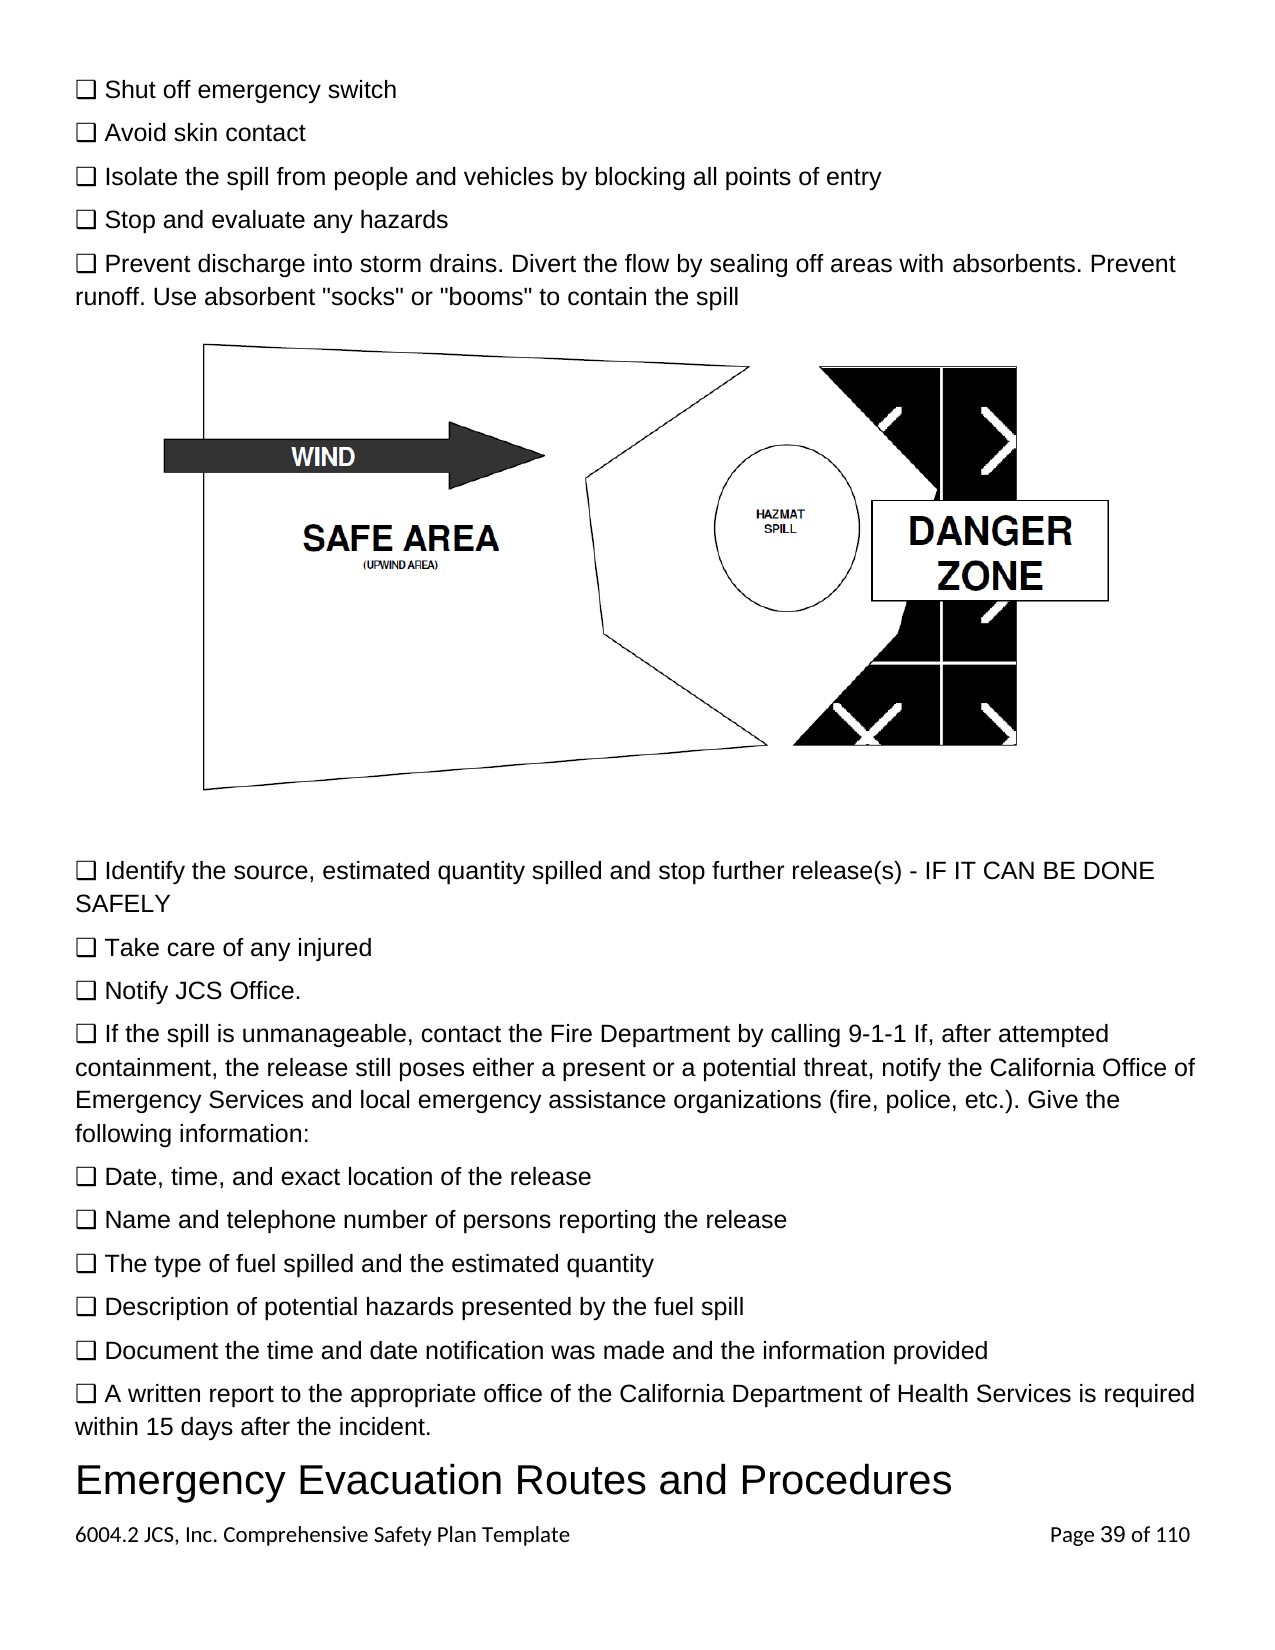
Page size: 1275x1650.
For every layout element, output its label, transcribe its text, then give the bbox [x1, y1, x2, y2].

text Emergency Evacuation Routes and Procedures [75, 1456, 1200, 1503]
text ❑ Shut off emergency switch [75, 75, 1200, 104]
text ❑ Stop and evaluate any hazards [75, 205, 1200, 234]
text ❑ A written report to the appropriate office of the California Department of Health Services is required within 15 days after the incident. [75, 1379, 1200, 1441]
text ❑ Name and telephone number of persons reporting the release [75, 1205, 1200, 1234]
text ❑ Description of potential hazards presented by the fuel spill [75, 1292, 1200, 1321]
text ❑ Prevent discharge into storm drains. Divert the flow by sealing off areas with absorbents. Prevent runoff. Use absorbent "socks" or "booms" to contain the spill [75, 249, 1200, 311]
text ❑ Take care of any injured [75, 933, 1200, 961]
text ❑ Date, time, and exact location of the release [75, 1162, 1200, 1191]
picture [150, 325, 1125, 842]
text ❑ If the spill is unmanageable, contact the Fire Department by calling 9-1-1 If, after attempted containment, the release still poses either a present or a potential threat, notify the California Office of Emergency Services and local emergency assistance organizations (fire, police, etc.). Give the following information: [75, 1019, 1200, 1147]
text ❑ Document the time and date notification was made and the information provided [75, 1336, 1200, 1364]
text ❑ The type of fuel spilled and the estimated quantity [75, 1249, 1200, 1278]
text ❑ Avoid skin contact [75, 118, 1200, 147]
text ❑ Isolate the spill from people and vehicles by blocking all points of entry [75, 162, 1200, 191]
text ❑ Notify JCS Office. [75, 976, 1200, 1005]
text ❑ Identify the source, estimated quantity spilled and stop further release(s) - IF IT CAN BE DONE SAFELY [75, 856, 1200, 918]
